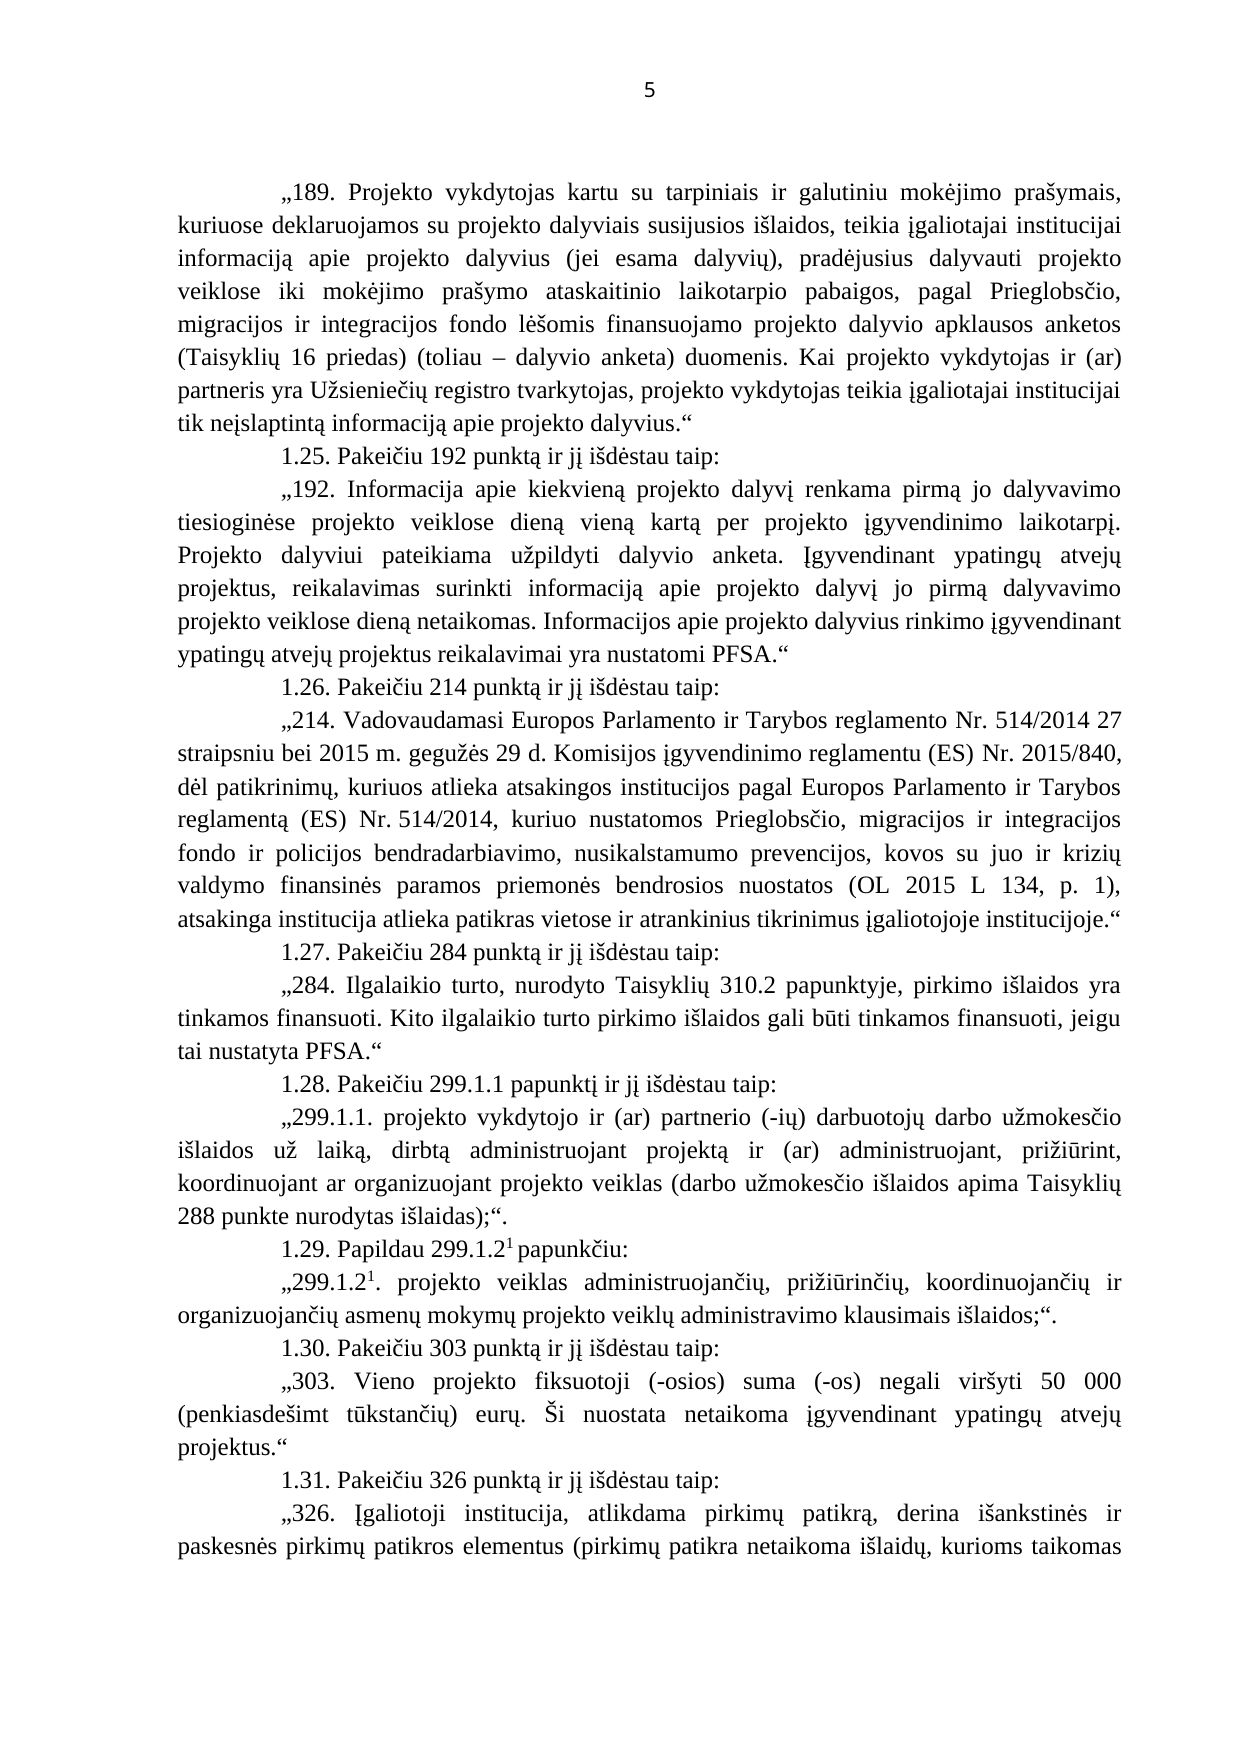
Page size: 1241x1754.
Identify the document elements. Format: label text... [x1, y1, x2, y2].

text „299.1.21. projekto veiklas administruojančių, prižiūrinčių, koordinuojančių ir organizuojančių asmenų mokymų projekto veiklų administravimo klausimais išlaidos;“. [177, 1267, 1122, 1329]
text 1.31. Pakeičiu 326 punktą ir jį išdėstau taip: [177, 1465, 1122, 1494]
text 1.27. Pakeičiu 284 punktą ir jį išdėstau taip: [177, 937, 1122, 965]
text „284. Ilgalaikio turto, nurodyto Taisyklių 310.2 papunktyje, pirkimo išlaidos yra tinkamos finansuoti. Kito ilgalaikio turto pirkimo išlaidos gali būti tinkamos finansuoti, jeigu tai nustatyta PFSA.“ [177, 970, 1122, 1064]
text 1.25. Pakeičiu 192 punktą ir jį išdėstau taip: [177, 441, 1122, 470]
text „189. Projekto vykdytojas kartu su tarpiniais ir galutiniu mokėjimo prašymais, kuriuose deklaruojamos su projekto dalyviais susijusios išlaidos, teikia įgaliotajai institucijai informaciją apie projekto dalyvius (jei esama dalyvių), pradėjusius dalyvauti projekto veiklose iki mokėjimo prašymo ataskaitinio laikotarpio pabaigos, pagal Prieglobsčio, migracijos ir integracijos fondo lėšomis finansuojamo projekto dalyvio apklausos anketos (Taisyklių 16 priedas) (toliau – dalyvio anketa) duomenis. Kai projekto vykdytojas ir (ar) partneris yra Užsieniečių registro tvarkytojas, projekto vykdytojas teikia įgaliotajai institucijai tik neįslaptintą informaciją apie projekto dalyvius.“ [177, 177, 1122, 437]
text „299.1.1. projekto vykdytojo ir (ar) partnerio (-ių) darbuotojų darbo užmokesčio išlaidos už laiką, dirbtą administruojant projektą ir (ar) administruojant, prižiūrint, koordinuojant ar organizuojant projekto veiklas (darbo užmokesčio išlaidos apima Taisyklių 288 punkte nurodytas išlaidas);“. [177, 1102, 1122, 1229]
text „192. Informacija apie kiekvieną projekto dalyvį renkama pirmą jo dalyvavimo tiesioginėse projekto veiklose dieną vieną kartą per projekto įgyvendinimo laikotarpį. Projekto dalyviui pateikiama užpildyti dalyvio anketa. Įgyvendinant ypatingų atvejų projektus, reikalavimas surinkti informaciją apie projekto dalyvį jo pirmą dalyvavimo projekto veiklose dieną netaikomas. Informacijos apie projekto dalyvius rinkimo įgyvendinant ypatingų atvejų projektus reikalavimai yra nustatomi PFSA.“ [177, 474, 1122, 668]
text 1.26. Pakeičiu 214 punktą ir jį išdėstau taip: [177, 672, 1122, 701]
text 1.30. Pakeičiu 303 punktą ir jį išdėstau taip: [177, 1333, 1122, 1362]
text 1.29. Papildau 299.1.21 papunkčiu: [177, 1234, 1122, 1263]
text „303. Vieno projekto fiksuotoji (-osios) suma (-os) negali viršyti 50 000 (penkiasdešimt tūkstančių) eurų. Ši nuostata netaikoma įgyvendinant ypatingų atvejų projektus.“ [177, 1366, 1122, 1461]
text „214. Vadovaudamasi Europos Parlamento ir Tarybos reglamento Nr. 514/2014 27 straipsniu bei 2015 m. gegužės 29 d. Komisijos įgyvendinimo reglamentu (ES) Nr. 2015/840, dėl patikrinimų, kuriuos atlieka atsakingos institucijos pagal Europos Parlamento ir Tarybos reglamentą (ES) Nr. 514/2014, kuriuo nustatomos Prieglobsčio, migracijos ir integracijos fondo ir policijos bendradarbiavimo, nusikalstamumo prevencijos, kovos su juo ir krizių valdymo finansinės paramos priemonės bendrosios nuostatos (OL 2015 L 134, p. 1), atsakinga institucija atlieka patikras vietose ir atrankinius tikrinimus įgaliotojoje institucijoje.“ [177, 706, 1122, 932]
text „326. Įgaliotoji institucija, atlikdama pirkimų patikrą, derina išankstinės ir paskesnės pirkimų patikros elementus (pirkimų patikra netaikoma išlaidų, kurioms taikomas [177, 1498, 1122, 1560]
text 1.28. Pakeičiu 299.1.1 papunktį ir jį išdėstau taip: [177, 1069, 1122, 1097]
